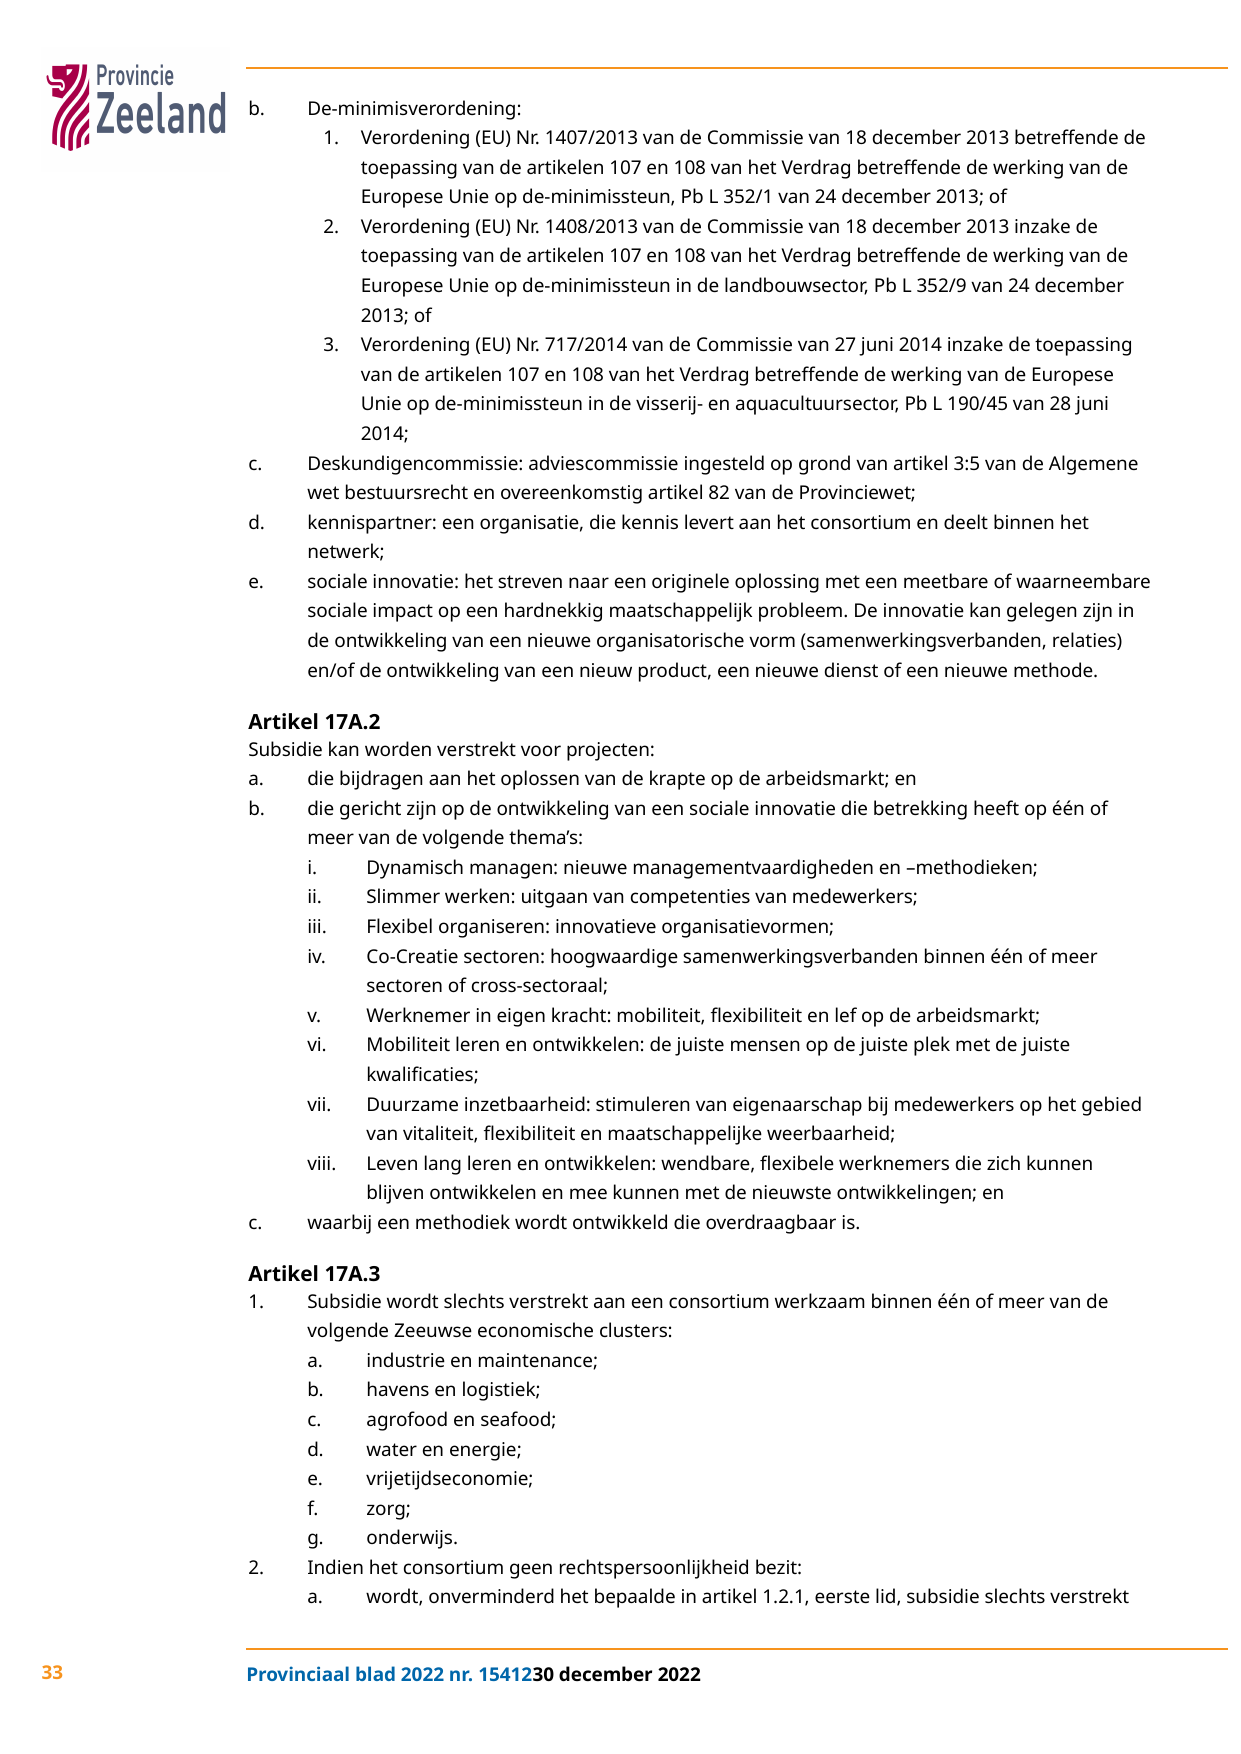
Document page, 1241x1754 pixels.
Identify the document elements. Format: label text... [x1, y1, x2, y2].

list havens en logistiek; [307, 1377, 1152, 1402]
list waarbij een methodiek wordt ontwikkeld die overdraagbaar is. [248, 1209, 1152, 1235]
list kennispartner: een organisatie, die kennis levert aan het consortium en deelt binnen het netwerk; [248, 509, 1152, 564]
list Verordening (EU) Nr. 1407/2013 van de Commissie van 18 december 2013 betreffende de toepassing van de artikelen 107 en 108 van het Verdrag betreffende de werking van de Europese Unie op de-minimissteun, Pb L 352/1 van 24 december 2013; of [323, 124, 1152, 209]
list onderwijs. [307, 1524, 1152, 1550]
list Slimmer werken: uitgaan van competenties van medewerkers; [307, 884, 1152, 909]
list agrofood en seafood; [307, 1406, 1152, 1432]
list Subsidie wordt slechts verstrekt aan een consortium werkzaam binnen één of meer van de volgende Zeeuwse economische clusters: [248, 1288, 1152, 1343]
list zorg; [307, 1495, 1152, 1521]
text Artikel 17A.2 [248, 707, 1152, 736]
list die gericht zijn op de ontwikkeling van een sociale innovatie die betrekking heeft op één of meer van de volgende thema’s: [248, 795, 1152, 850]
list Werknemer in eigen kracht: mobiliteit, flexibiliteit en lef op de arbeidsmarkt; [307, 1002, 1152, 1028]
list Dynamisch managen: nieuwe managementvaardigheden en –methodieken; [307, 854, 1152, 880]
list Leven lang leren en ontwikkelen: wendbare, flexibele werknemers die zich kunnen blijven ontwikkelen en mee kunnen met de nieuwste ontwikkelingen; en [307, 1150, 1152, 1205]
list wordt, onverminderd het bepaalde in artikel 1.2.1, eerste lid, subsidie slechts verstrekt [307, 1584, 1152, 1609]
list Indien het consortium geen rechtspersoonlijkheid bezit: [248, 1554, 1152, 1580]
list Deskundigencommissie: adviescommissie ingesteld op grond van artikel 3:5 van de Algemene wet bestuursrecht en overeenkomstig artikel 82 van de Provinciewet; [248, 450, 1152, 505]
list water en energie; [307, 1436, 1152, 1462]
picture [41, 47, 231, 172]
list die bijdragen aan het oplossen van de krapte op de arbeidsmarkt; en [248, 765, 1152, 791]
list Verordening (EU) Nr. 717/2014 van de Commissie van 27 juni 2014 inzake de toepassing van de artikelen 107 en 108 van het Verdrag betreffende de werking van de Europese Unie op de-minimissteun in de visserij- en aquacultuursector, Pb L 190/45 van 28 juni 2014; [323, 331, 1152, 446]
list Mobiliteit leren en ontwikkelen: de juiste mensen op de juiste plek met de juiste kwalificaties; [307, 1032, 1152, 1087]
list Co-Creatie sectoren: hoogwaardige samenwerkingsverbanden binnen één of meer sectoren of cross-sectoraal; [307, 943, 1152, 998]
text Subsidie kan worden verstrekt voor projecten: [248, 736, 1152, 761]
list industrie en maintenance; [307, 1347, 1152, 1373]
list Flexibel organiseren: innovatieve organisatievormen; [307, 913, 1152, 939]
text Artikel 17A.3 [248, 1259, 1152, 1288]
list De-minimisverordening: [248, 95, 1152, 121]
list vrijetijdseconomie; [307, 1465, 1152, 1491]
list sociale innovatie: het streven naar een originele oplossing met een meetbare of waarneembare sociale impact op een hardnekkig maatschappelijk probleem. De innovatie kan gelegen zijn in de ontwikkeling van een nieuwe organisatorische vorm (samenwerkingsverbanden, relaties) en/of de ontwikkeling van een nieuw product, een nieuwe dienst of een nieuwe methode. [248, 568, 1152, 683]
list Verordening (EU) Nr. 1408/2013 van de Commissie van 18 december 2013 inzake de toepassing van de artikelen 107 en 108 van het Verdrag betreffende de werking van de Europese Unie op de-minimissteun in de landbouwsector, Pb L 352/9 van 24 december 2013; of [323, 213, 1152, 328]
list Duurzame inzetbaarheid: stimuleren van eigenaarschap bij medewerkers op het gebied van vitaliteit, flexibiliteit en maatschappelijke weerbaarheid; [307, 1091, 1152, 1146]
